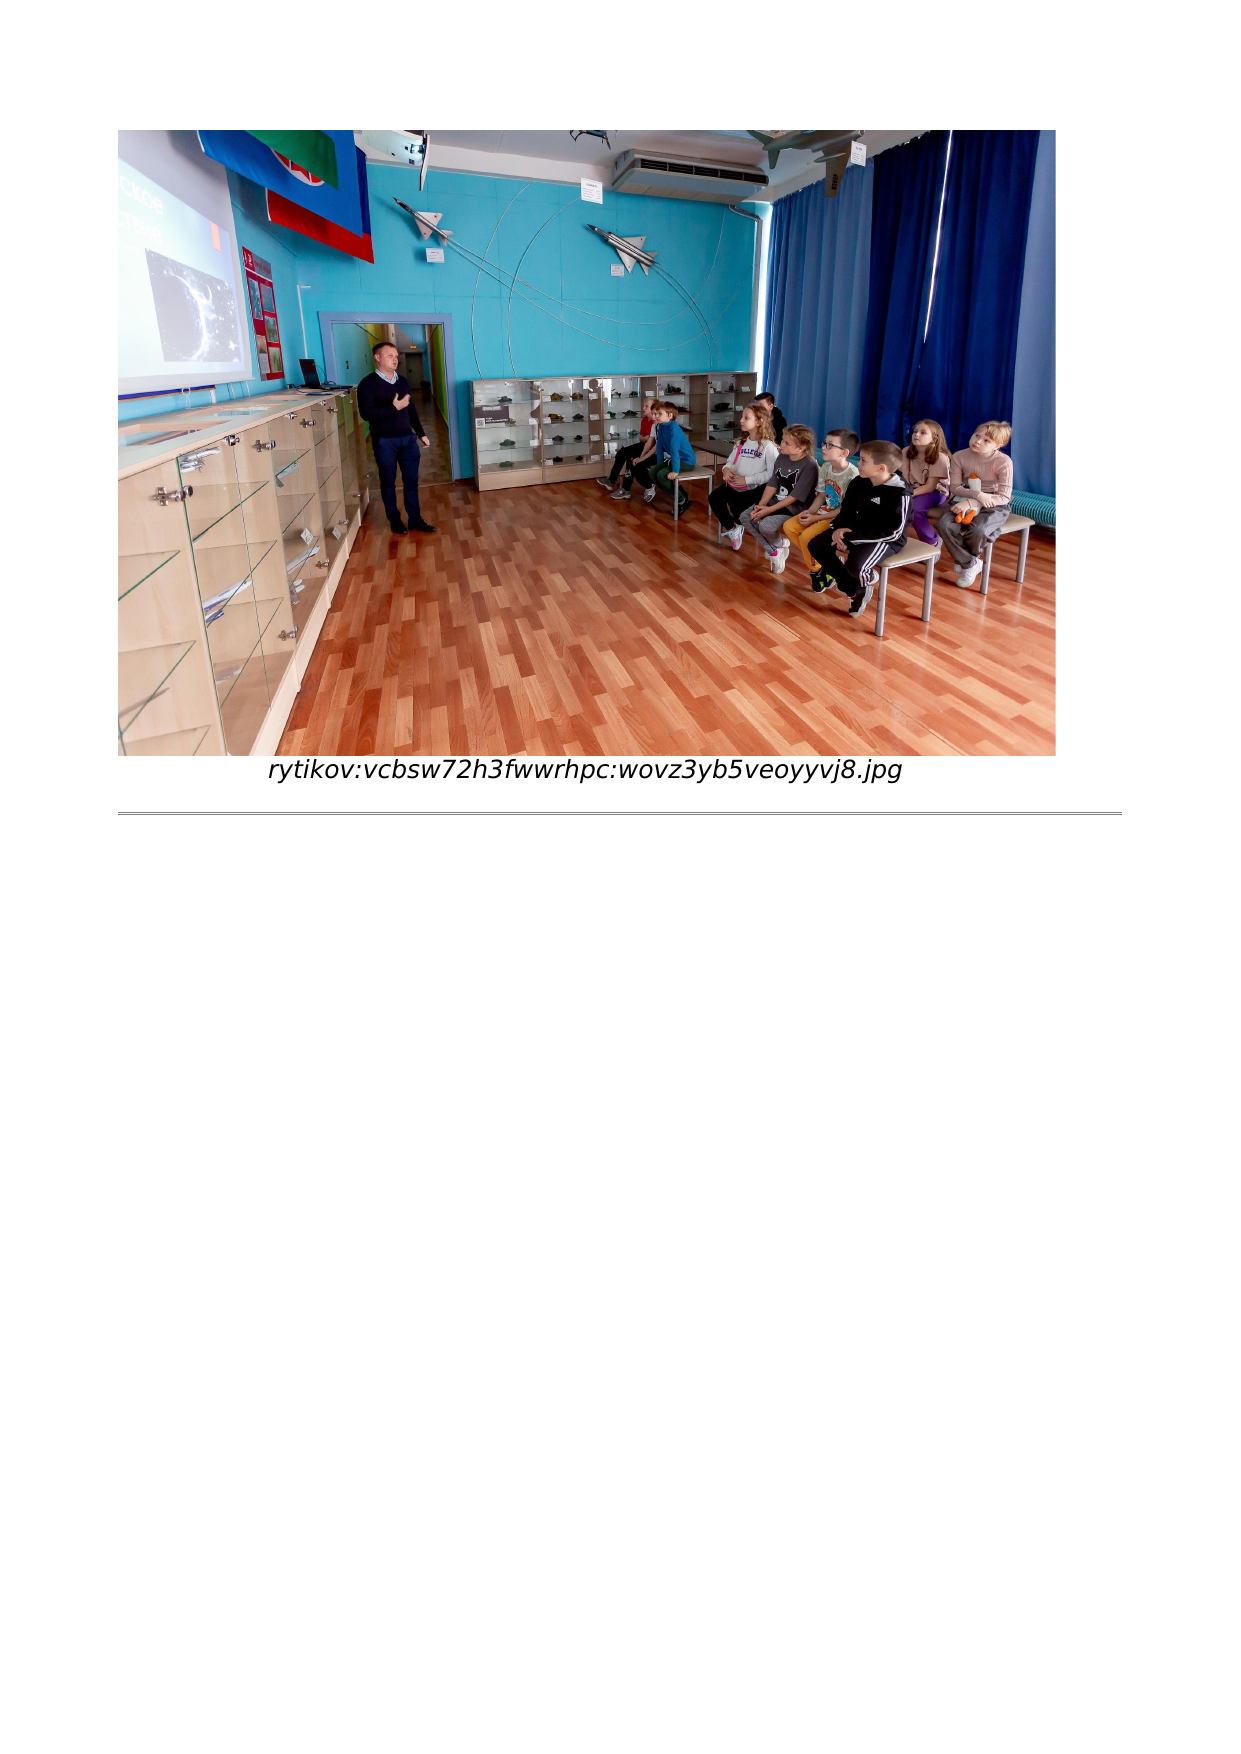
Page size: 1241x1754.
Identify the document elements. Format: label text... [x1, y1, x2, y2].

text rytikov:vcbsw72h3fwwrhpc:wovz3yb5veoyyvj8.jpg [118, 756, 1056, 785]
picture [118, 130, 1056, 756]
